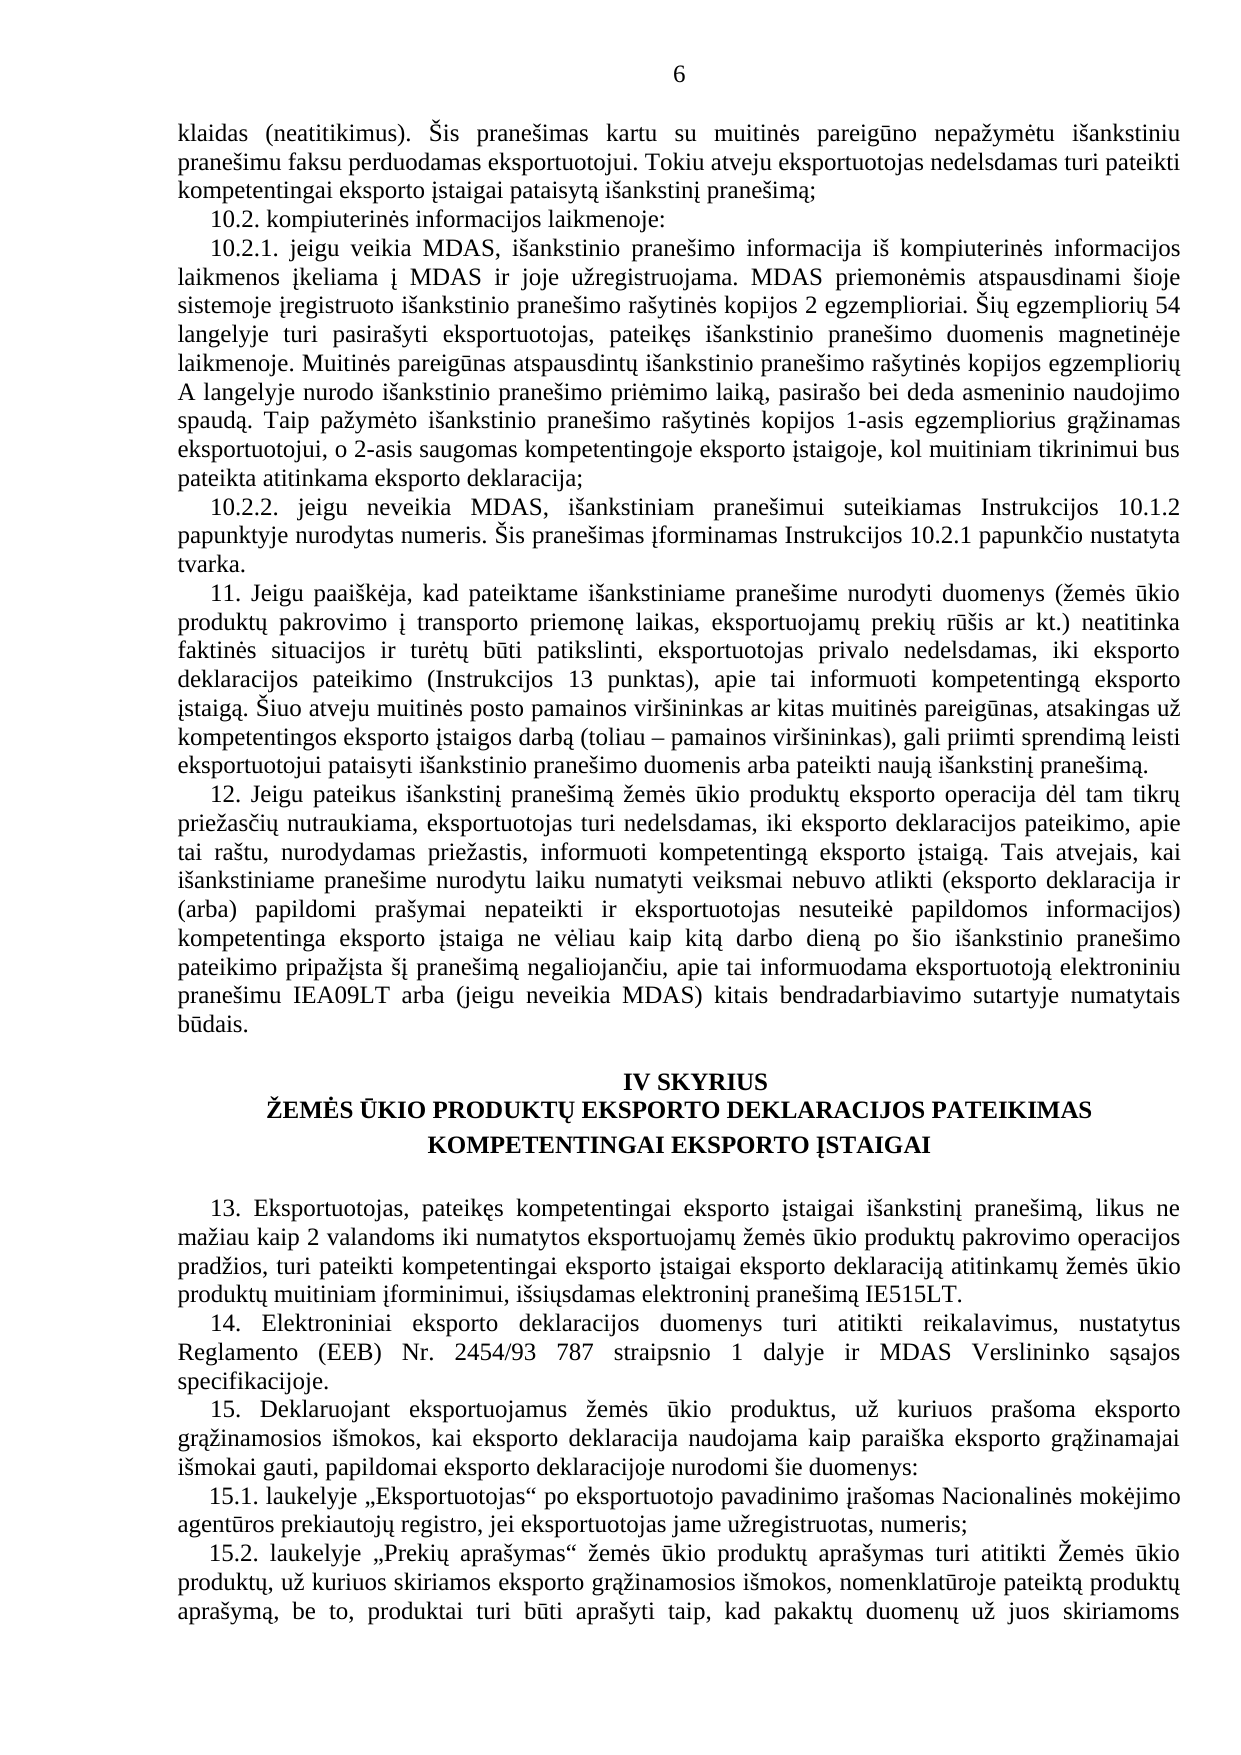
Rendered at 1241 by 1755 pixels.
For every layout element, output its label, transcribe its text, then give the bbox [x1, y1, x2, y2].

text 10.2.2. jeigu neveikia MDAS, išankstiniam pranešimui suteikiamas Instrukcijos 10.1.2 papunktyje nurodytas numeris. Šis pranešimas įforminamas Instrukcijos 10.2.1 papunkčio nustatyta tvarka. [177, 492, 1181, 578]
text 15.1. laukelyje „Eksportuotojas“ po eksportuotojo pavadinimo įrašomas Nacionalinės mokėjimo agentūros prekiautojų registro, jei eksportuotojas jame užregistruotas, numeris; [177, 1481, 1181, 1538]
text 12. Jeigu pateikus išankstinį pranešimą žemės ūkio produktų eksporto operacija dėl tam tikrų priežasčių nutraukiama, eksportuotojas turi nedelsdamas, iki eksporto deklaracijos pateikimo, apie tai raštu, nurodydamas priežastis, informuoti kompetentingą eksporto įstaigą. Tais atvejais, kai išankstiniame pranešime nurodytu laiku numatyti veiksmai nebuvo atlikti (eksporto deklaracija ir (arba) papildomi prašymai nepateikti ir eksportuotojas nesuteikė papildomos informacijos) kompetentinga eksporto įstaiga ne vėliau kaip kitą darbo dieną po šio išankstinio pranešimo pateikimo pripažįsta šį pranešimą negaliojančiu, apie tai informuodama eksportuotoją elektroniniu pranešimu IEA09LT arba (jeigu neveikia MDAS) kitais bendradarbiavimo sutartyje numatytais būdais. [177, 779, 1181, 1038]
text 14. Elektroniniai eksporto deklaracijos duomenys turi atitikti reikalavimus, nustatytus Reglamento (EEB) Nr. 2454/93 787 straipsnio 1 dalyje ir MDAS Verslininko sąsajos specifikacijoje. [177, 1308, 1181, 1394]
text 13. Eksportuotojas, pateikęs kompetentingai eksporto įstaigai išankstinį pranešimą, likus ne mažiau kaip 2 valandoms iki numatytos eksportuojamų žemės ūkio produktų pakrovimo operacijos pradžios, turi pateikti kompetentingai eksporto įstaigai eksporto deklaraciją atitinkamų žemės ūkio produktų muitiniam įforminimui, išsiųsdamas elektroninį pranešimą IE515LT. [177, 1193, 1181, 1308]
text 15. Deklaruojant eksportuojamus žemės ūkio produktus, už kuriuos prašoma eksporto grąžinamosios išmokos, kai eksporto deklaracija naudojama kaip paraiška eksporto grąžinamajai išmokai gauti, papildomai eksporto deklaracijoje nurodomi šie duomenys: [177, 1394, 1181, 1481]
text 10.2. kompiuterinės informacijos laikmenoje: [177, 204, 1181, 233]
text klaidas (neatitikimus). Šis pranešimas kartu su muitinės pareigūno nepažymėtu išankstiniu pranešimu faksu perduodamas eksportuotojui. Tokiu atveju eksportuotojas nedelsdamas turi pateikti kompetentingai eksporto įstaigai pataisytą išankstinį pranešimą; [177, 118, 1181, 204]
text 11. Jeigu paaiškėja, kad pateiktame išankstiniame pranešime nurodyti duomenys (žemės ūkio produktų pakrovimo į transporto priemonę laikas, eksportuojamų prekių rūšis ar kt.) neatitinka faktinės situacijos ir turėtų būti patikslinti, eksportuotojas privalo nedelsdamas, iki eksporto deklaracijos pateikimo (Instrukcijos 13 punktas), apie tai informuoti kompetentingą eksporto įstaigą. Šiuo atveju muitinės posto pamainos viršininkas ar kitas muitinės pareigūnas, atsakingas už kompetentingos eksporto įstaigos darbą (toliau – pamainos viršininkas), gali priimti sprendimą leisti eksportuotojui pataisyti išankstinio pranešimo duomenis arba pateikti naują išankstinį pranešimą. [177, 578, 1181, 779]
text 10.2.1. jeigu veikia MDAS, išankstinio pranešimo informacija iš kompiuterinės informacijos laikmenos įkeliama į MDAS ir joje užregistruojama. MDAS priemonėmis atspausdinami šioje sistemoje įregistruoto išankstinio pranešimo rašytinės kopijos 2 egzemplioriai. Šių egzempliorių 54 langelyje turi pasirašyti eksportuotojas, pateikęs išankstinio pranešimo duomenis magnetinėje laikmenoje. Muitinės pareigūnas atspausdintų išankstinio pranešimo rašytinės kopijos egzempliorių A langelyje nurodo išankstinio pranešimo priėmimo laiką, pasirašo bei deda asmeninio naudojimo spaudą. Taip pažymėto išankstinio pranešimo rašytinės kopijos 1-asis egzempliorius grąžinamas eksportuotojui, o 2-asis saugomas kompetentingoje eksporto įstaigoje, kol muitiniam tikrinimui bus pateikta atitinkama eksporto deklaracija; [177, 233, 1181, 492]
text ŽEMĖS ŪKIO PRODUKTŲ EKSPORTO DEKLARACIJOS PATEIKIMAS KOMPETENTINGAI EKSPORTO ĮSTAIGAI [177, 1096, 1181, 1159]
text 15.2. laukelyje „Prekių aprašymas“ žemės ūkio produktų aprašymas turi atitikti Žemės ūkio produktų, už kuriuos skiriamos eksporto grąžinamosios išmokos, nomenklatūroje pateiktą produktų aprašymą, be to, produktai turi būti aprašyti taip, kad pakaktų duomenų už juos skiriamoms [177, 1538, 1181, 1624]
text IV SKYRIUS [177, 1067, 1181, 1096]
